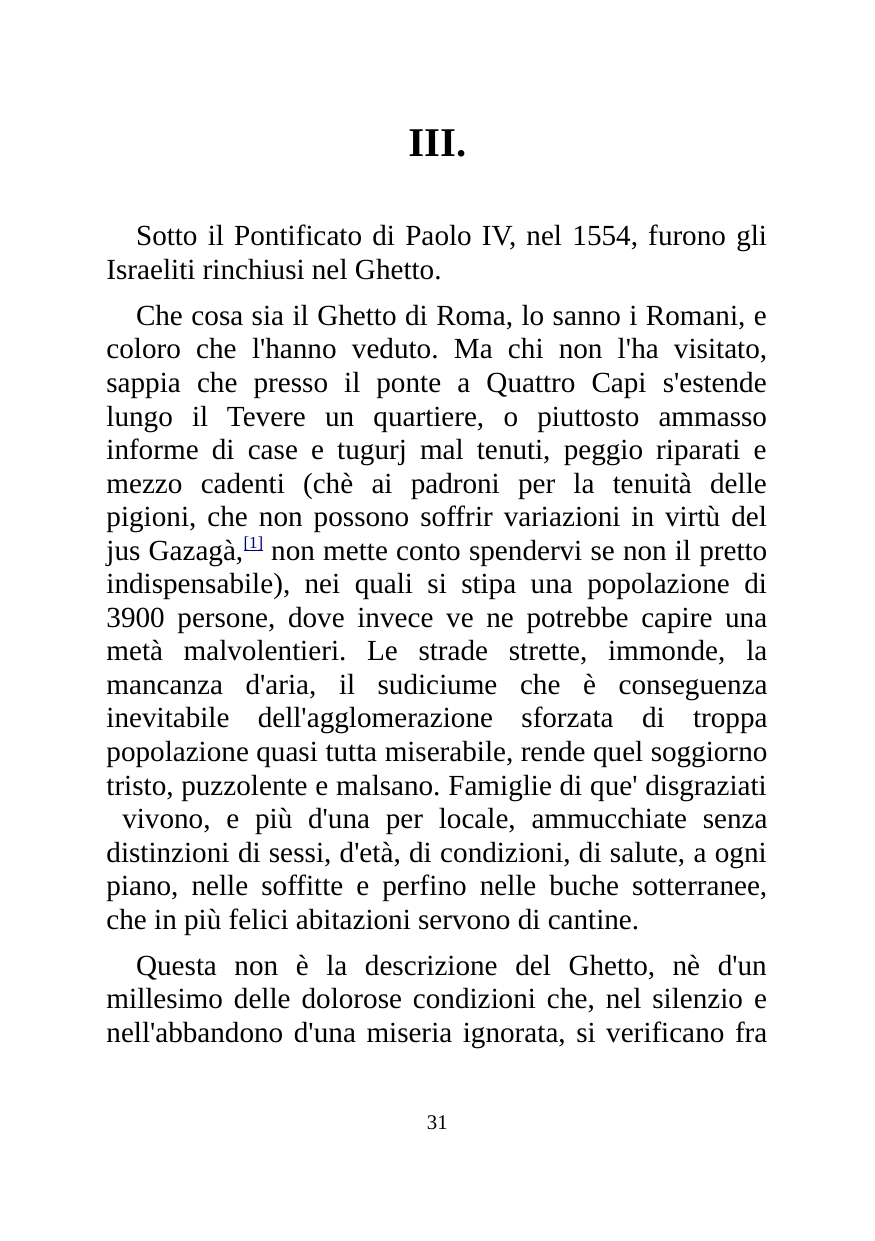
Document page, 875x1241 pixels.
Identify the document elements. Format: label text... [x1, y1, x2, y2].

text Questa non è la descrizione del Ghetto, nè d'un millesimo delle dolorose condizioni che, nel silenzio e nell'abbandono d'una miseria ignorata, si verificano fra [106, 948, 768, 1048]
subtitle III. [106, 118, 768, 165]
text Sotto il Pontificato di Paolo IV, nel 1554, furono gli Israeliti rinchiusi nel Ghetto. [106, 218, 768, 286]
text Che cosa sia il Ghetto di Roma, lo sanno i Romani, e coloro che l'hanno veduto. Ma chi non l'ha visitato, sappia che presso il ponte a Quattro Capi s'estende lungo il Tevere un quartiere, o piuttosto ammasso informe di case e tugurj mal tenuti, peggio riparati e mezzo cadenti (chè ai padroni per la tenuità delle pigioni, che non possono soffrir variazioni in virtù del jus Gazagà,[1] non mette conto spendervi se non il pretto indispensabile), nei quali si stipa una popolazione di 3900 persone, dove invece ve ne potrebbe capire una metà malvolentieri. Le strade strette, immonde, la mancanza d'aria, il sudiciume che è conseguenza inevitabile dell'agglomerazione sforzata di troppa popolazione quasi tutta miserabile, rende quel soggiorno tristo, puzzolente e malsano. Famiglie di que' disgraziati ​ vivono, e più d'una per locale, ammucchiate senza distinzioni di sessi, d'età, di condizioni, di salute, a ogni piano, nelle soffitte e perfino nelle buche sotterranee, che in più felici abitazioni servono di cantine. [106, 298, 768, 935]
